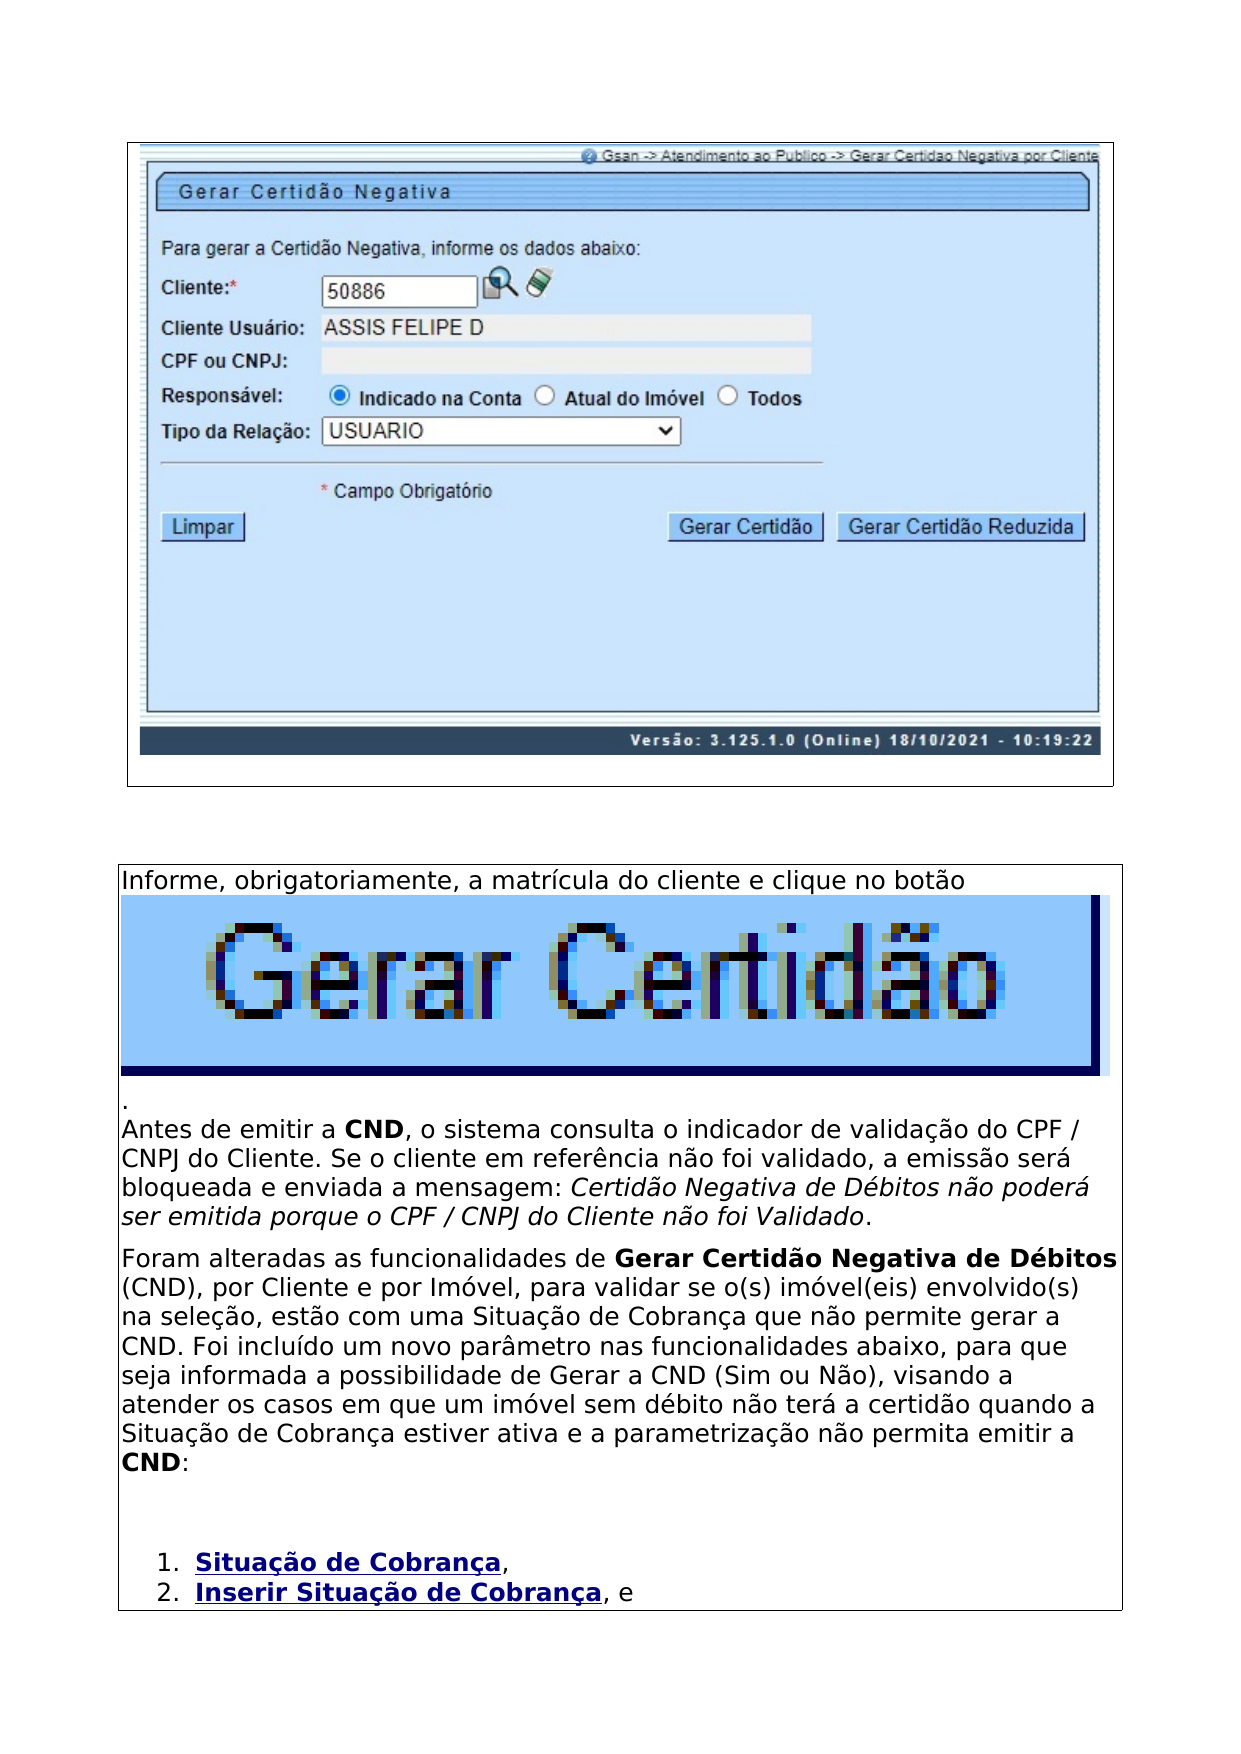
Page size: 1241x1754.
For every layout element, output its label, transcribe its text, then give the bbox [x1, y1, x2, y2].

table_header Informe, obrigatoriamente, a matrícula do cliente e clique no botão . Antes de emitir a CND, o sistema consulta o indicador de validação do CPF / CNPJ do Cliente. Se o cliente em referência não foi validado, a emissão será bloqueada e enviada a mensagem: Certidão Negativa de Débitos não poderá ser emitida porque o CPF / CNPJ do Cliente não foi Validado. Foram alteradas as funcionalidades de Gerar Certidão Negativa de Débitos (CND), por Cliente e por Imóvel, para validar se o(s) imóvel(eis) envolvido(s) na seleção, estão com uma Situação de Cobrança que não permite gerar a CND. Foi incluído um novo parâmetro nas funcionalidades abaixo, para que seja informada a possibilidade de Gerar a CND (Sim ou Não), visando a atender os casos em que um imóvel sem débito não terá a certidão quando a Situação de Cobrança estiver ativa e a parametrização não permita emitir a CND: Situação de Cobrança, Inserir Situação de Cobrança, e Manter Situação de Cobrança. Neste caso, o sistema não gera a certidão negativa e exibe a mensagem: O imóvel está na situação de Cobrança « Descrição da Situação de Cobrança » que não permite geração de certidão negativa de débitos. Por solicitação da CAEMA, foi alterada a funcionalidade Gerar Certidão Negativa Por Cliente para criar um botão de e gerar o Relatório Certidão Negativa de Débitos Por Cliente, conforme modelo AQUI. Ao informar o Cliente e Clicar no Botão , o sistema seleciona todas as matrículas que estão subordinadas ao Cliente informado, e as matrículas no relatório serão apresentadas em ordem crescente. O sistema seleciona todos os imóveis de acordo com a opção de indicador de responsabilidade associados ao cliente, tanto aqueles diretamente ligados ao cliente informado, como também todos os imóveis associados aos clientes hierarquicamente subordinados a eles: Caso a opção tenha sido Atual do Imóvel, o sistema obtém os imóveis associados atualmente ao cliente; Caso a opção tenha sido Indicado na Conta, o sistema obtém os imóveis associados historicamente ao cliente; Caso a opção tenha sido Todos, o sistema obtém os imóveis associados nas duas situações descritas. Para cada imóvel é verificada a existência de débitos: Caso nenhum dos imóveis associados ao cliente (cadeia hierárquica completa) possua débitos, o sistema gera a Certidão Negativa de Débito para o cliente, conforme modelo específico da empresa. Preenchidos os campos e clicado no botão , o sistema efetua algumas validações: Verificar a existência do cliente: Caso o código do cliente informado não exista no sistema, é exibida a mensagem: Cliente inexistente. Verificar a permissão da esfera de poder: Caso a esfera de poder associada ao tipo do cliente não permita certidão negativa, é exibida a mensagem: A esfera de poder associada ao cliente não permite certidão negativa. Imóvel com débitos: Caso o imóvel associado ao cliente possua débitos, é exibida a mensagem: Cliente possui imóvel associado com débitos, não permitindo a geração da certidão negativa. Verificar a existência de imóvel para cliente: Caso não exista nenhum imóvel associado ao cliente informado, é exibida a mensagem: Cliente informado não está associado a nenhum imóvel. Verificar a existência de cliente superior: Caso o usuário não possua permissão especial: Emitir Certidão de Imóvel com Cliente Superior e exista algum cliente superior ao cliente informado, é exibida a mensagem: Cliente possui o cliente responsável superior, devendo a certidão ser gerada a partir dele. Verificar a permissão do indicador de responsabilidade: Caso o usuário não tenha permissão para alterar o indicador de responsabilidade, não libera a opção de alteração. [119, 865, 1122, 1610]
picture [139, 144, 1101, 755]
table_header [128, 143, 1113, 786]
picture [121, 895, 1120, 1086]
